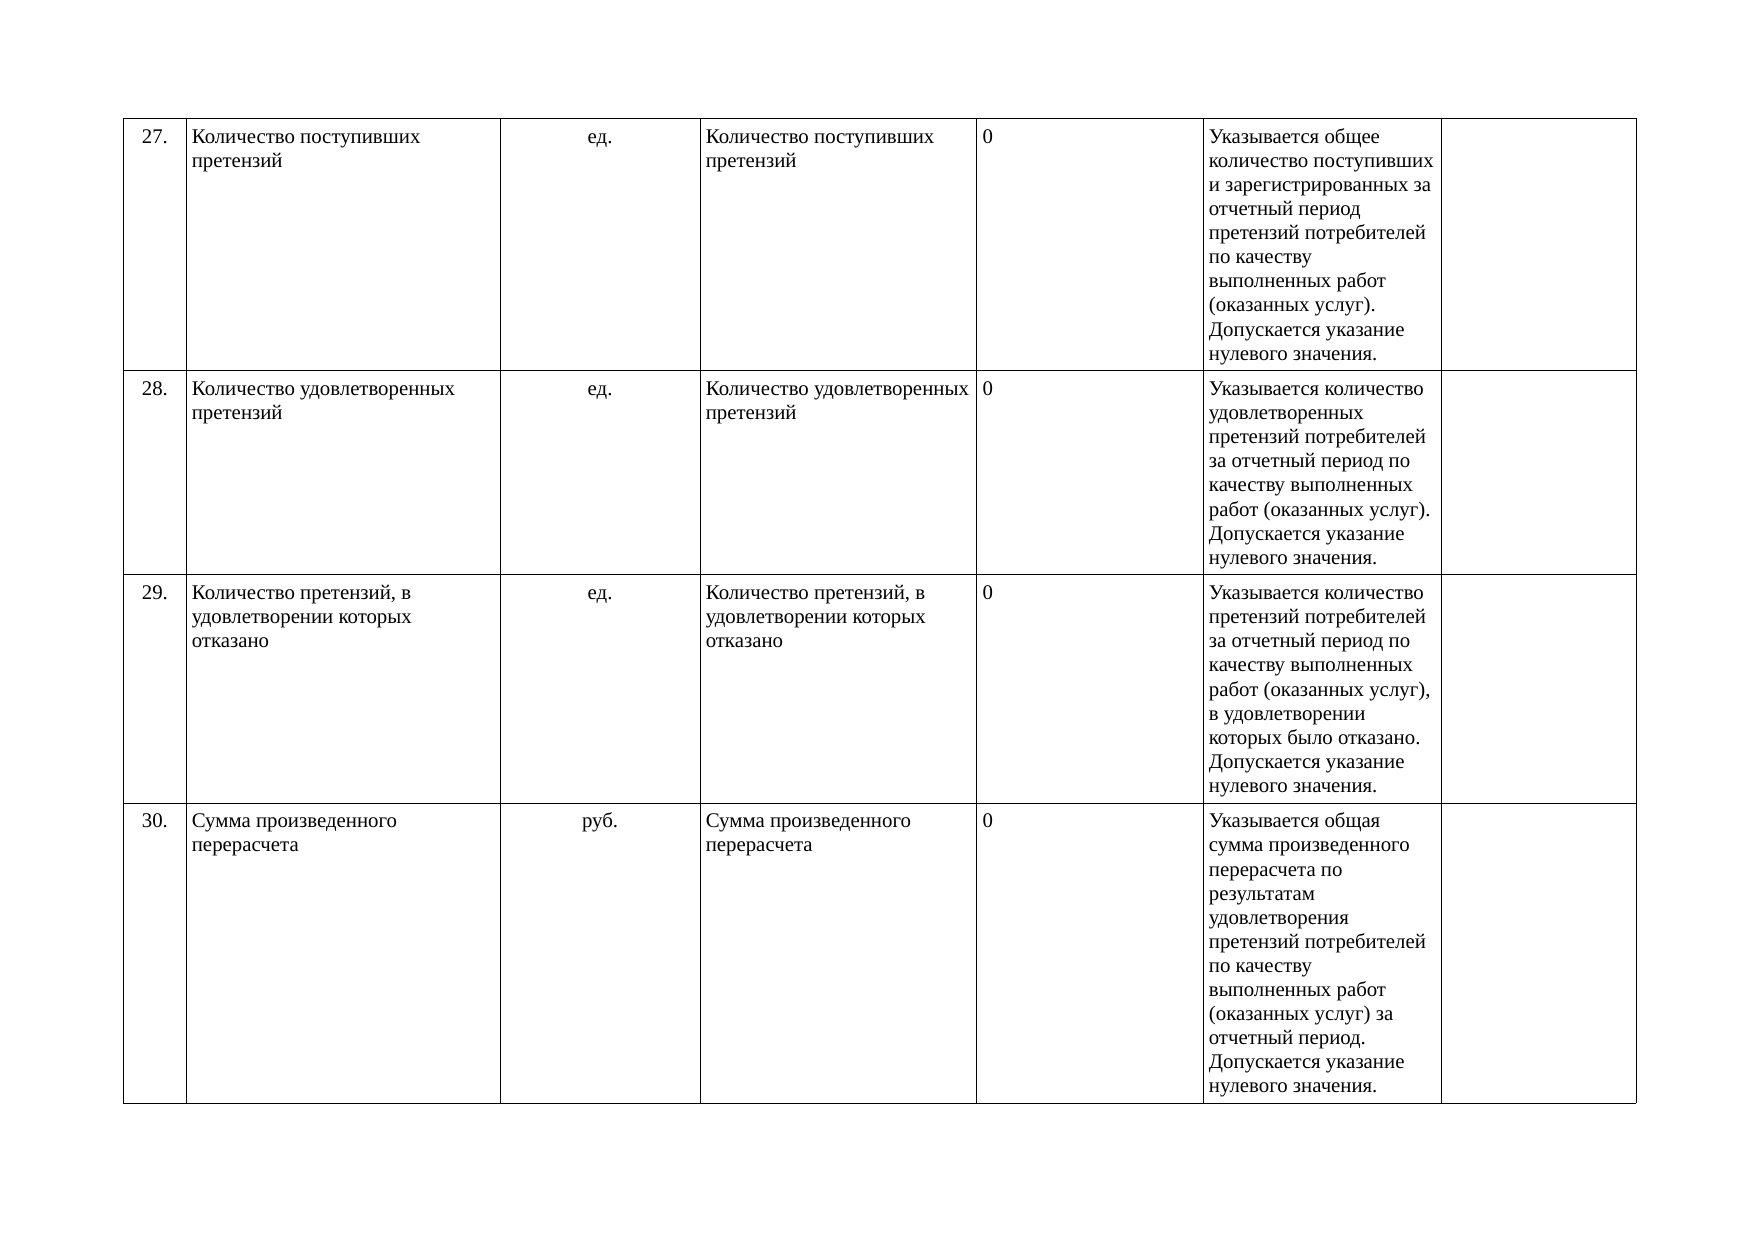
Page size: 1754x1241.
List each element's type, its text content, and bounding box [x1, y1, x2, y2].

table_cell Сумма произведенного перерасчета [187, 804, 500, 1103]
table_cell 30. [124, 804, 186, 1103]
table_cell [1442, 575, 1636, 802]
table_cell [1442, 371, 1636, 574]
table_cell 27. [124, 119, 186, 370]
table_cell 28. [124, 371, 186, 574]
table_cell Указывается общее количество поступивших и зарегистрированных за отчетный период претензий потребителей по качеству выполненных работ (оказанных услуг). Допускается указание нулевого значения. [1204, 119, 1441, 370]
table_cell ед. [501, 119, 700, 370]
table_cell 29. [124, 575, 186, 802]
table_cell ед. [501, 371, 700, 574]
table_cell [1442, 119, 1636, 370]
table_cell 0 [977, 371, 1203, 574]
table_cell Сумма произведенного перерасчета [701, 804, 976, 1103]
table_cell Количество поступивших претензий [187, 119, 500, 370]
table_cell 0 [977, 804, 1203, 1103]
table_cell Количество удовлетворенных претензий [187, 371, 500, 574]
table_cell ед. [501, 575, 700, 802]
table_cell Количество претензий, в удовлетворении которых отказано [701, 575, 976, 802]
table_cell Количество удовлетворенных претензий [701, 371, 976, 574]
table_cell 0 [977, 575, 1203, 802]
table_cell 0 [977, 119, 1203, 370]
table_cell Количество претензий, в удовлетворении которых отказано [187, 575, 500, 802]
table_cell руб. [501, 804, 700, 1103]
table_cell Количество поступивших претензий [701, 119, 976, 370]
table_cell Указывается количество удовлетворенных претензий потребителей за отчетный период по качеству выполненных работ (оказанных услуг). Допускается указание нулевого значения. [1204, 371, 1441, 574]
table_cell Указывается общая сумма произведенного перерасчета по результатам удовлетворения претензий потребителей по качеству выполненных работ (оказанных услуг) за отчетный период. Допускается указание нулевого значения. [1204, 804, 1441, 1103]
table_cell [1442, 804, 1636, 1103]
table_cell Указывается количество претензий потребителей за отчетный период по качеству выполненных работ (оказанных услуг), в удовлетворении которых было отказано. Допускается указание нулевого значения. [1204, 575, 1441, 802]
